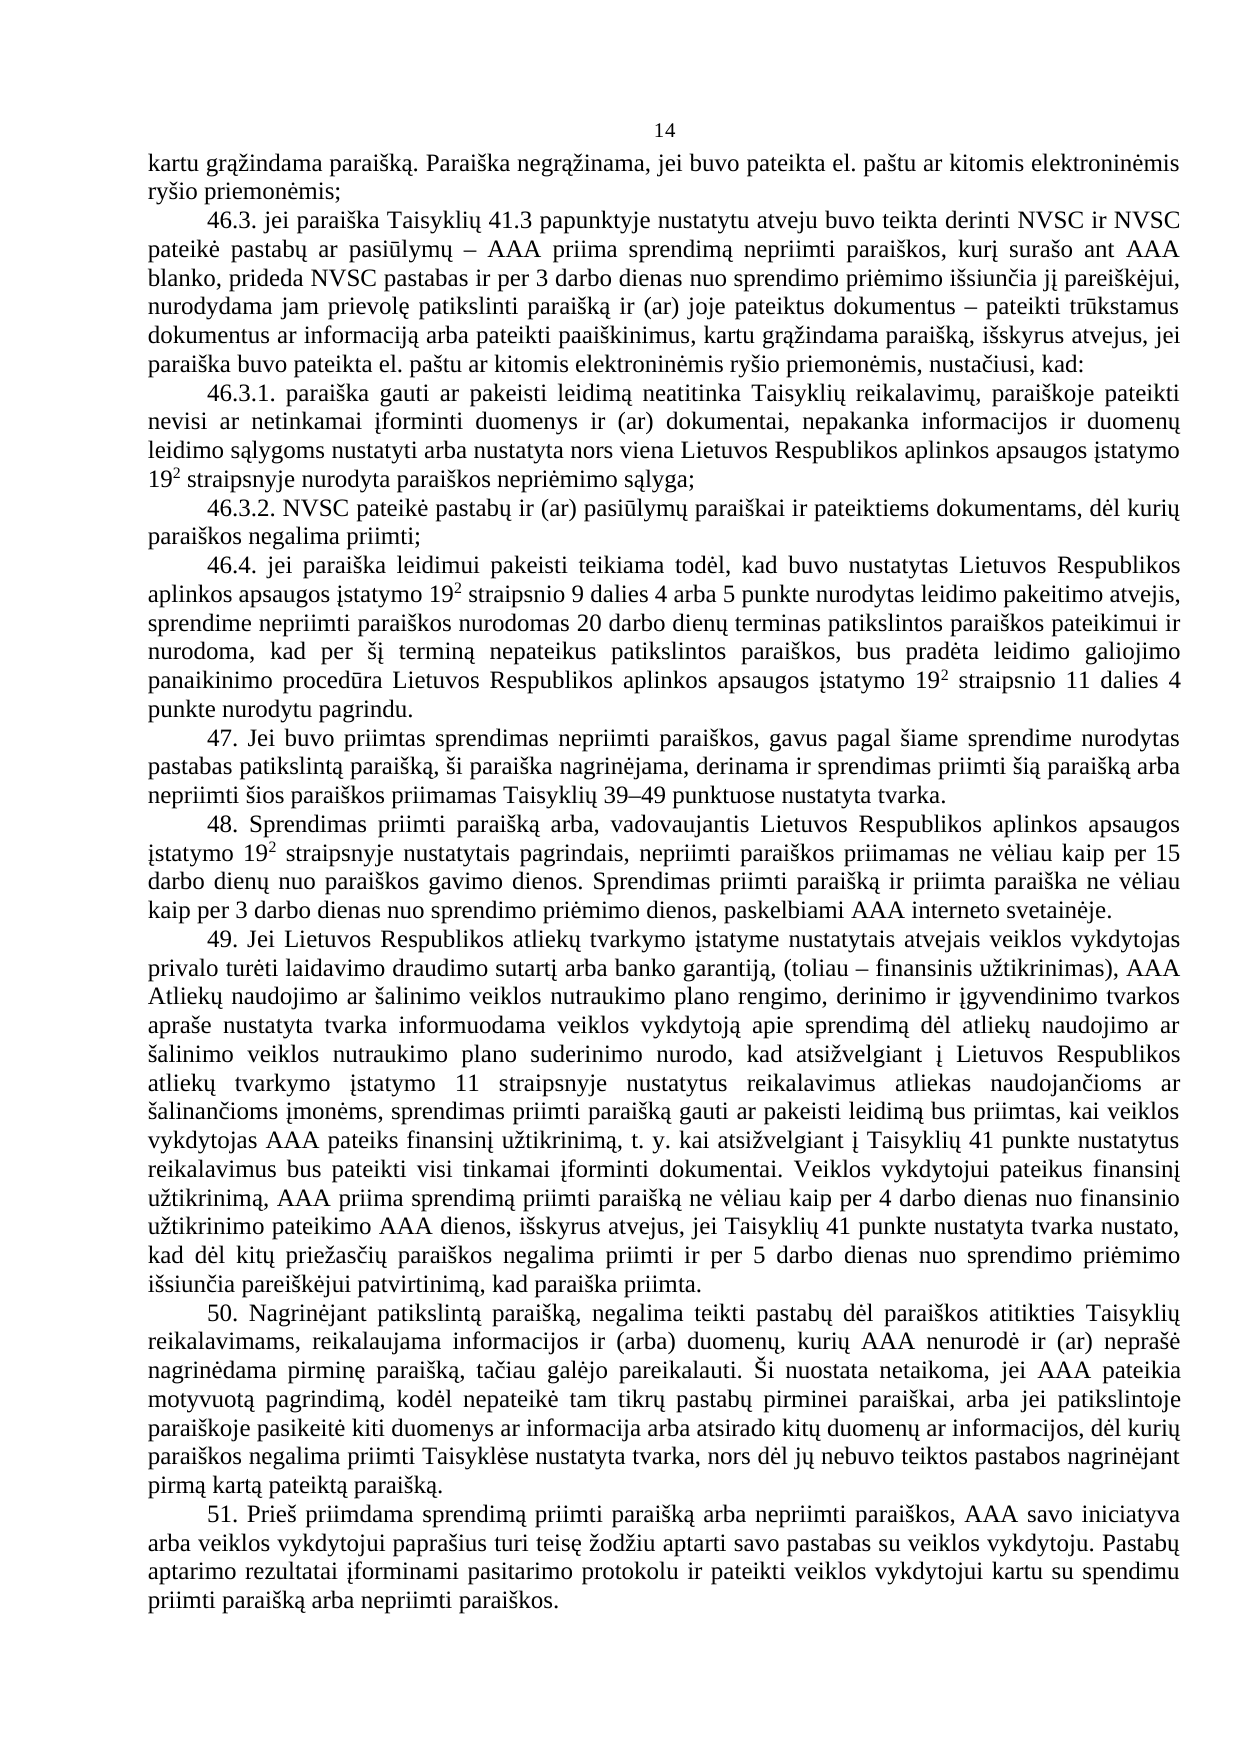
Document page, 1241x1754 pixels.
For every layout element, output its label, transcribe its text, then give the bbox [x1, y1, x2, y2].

text 46.3. jei paraiška Taisyklių 41.3 papunktyje nustatytu atveju buvo teikta derinti NVSC ir NVSC pateikė pastabų ar pasiūlymų – AAA priima sprendimą nepriimti paraiškos, kurį surašo ant AAA blanko, prideda NVSC pastabas ir per 3 darbo dienas nuo sprendimo priėmimo išsiunčia jį pareiškėjui, nurodydama jam prievolę patikslinti paraišką ir (ar) joje pateiktus dokumentus – pateikti trūkstamus dokumentus ar informaciją arba pateikti paaiškinimus, kartu grąžindama paraišką, išskyrus atvejus, jei paraiška buvo pateikta el. paštu ar kitomis elektroninėmis ryšio priemonėmis, nustačiusi, kad: [148, 205, 1181, 378]
text kartu grąžindama paraišką. Paraiška negrąžinama, jei buvo pateikta el. paštu ar kitomis elektroninėmis ryšio priemonėmis; [148, 148, 1181, 205]
text 50. Nagrinėjant patikslintą paraišką, negalima teikti pastabų dėl paraiškos atitikties Taisyklių reikalavimams, reikalaujama informacijos ir (arba) duomenų, kurių AAA nenurodė ir (ar) neprašė nagrinėdama pirminę paraišką, tačiau galėjo pareikalauti. Ši nuostata netaikoma, jei AAA pateikia motyvuotą pagrindimą, kodėl nepateikė tam tikrų pastabų pirminei paraiškai, arba jei patikslintoje paraiškoje pasikeitė kiti duomenys ar informacija arba atsirado kitų duomenų ar informacijos, dėl kurių paraiškos negalima priimti Taisyklėse nustatyta tvarka, nors dėl jų nebuvo teiktos pastabos nagrinėjant pirmą kartą pateiktą paraišką. [148, 1298, 1181, 1499]
text 47. Jei buvo priimtas sprendimas nepriimti paraiškos, gavus pagal šiame sprendime nurodytas pastabas patikslintą paraišką, ši paraiška nagrinėjama, derinama ir sprendimas priimti šią paraišką arba nepriimti šios paraiškos priimamas Taisyklių 39–49 punktuose nustatyta tvarka. [148, 723, 1181, 809]
text 46.4. jei paraiška leidimui pakeisti teikiama todėl, kad buvo nustatytas Lietuvos Respublikos aplinkos apsaugos įstatymo 192 straipsnio 9 dalies 4 arba 5 punkte nurodytas leidimo pakeitimo atvejis, sprendime nepriimti paraiškos nurodomas 20 darbo dienų terminas patikslintos paraiškos pateikimui ir nurodoma, kad per šį terminą nepateikus patikslintos paraiškos, bus pradėta leidimo galiojimo panaikinimo procedūra Lietuvos Respublikos aplinkos apsaugos įstatymo 192 straipsnio 11 dalies 4 punkte nurodytu pagrindu. [148, 550, 1181, 723]
text 46.3.1. paraiška gauti ar pakeisti leidimą neatitinka Taisyklių reikalavimų, paraiškoje pateikti nevisi ar netinkamai įforminti duomenys ir (ar) dokumentai, nepakanka informacijos ir duomenų leidimo sąlygoms nustatyti arba nustatyta nors viena Lietuvos Respublikos aplinkos apsaugos įstatymo 192 straipsnyje nurodyta paraiškos nepriėmimo sąlyga; [148, 378, 1181, 493]
text 48. Sprendimas priimti paraišką arba, vadovaujantis Lietuvos Respublikos aplinkos apsaugos įstatymo 192 straipsnyje nustatytais pagrindais, nepriimti paraiškos priimamas ne vėliau kaip per 15 darbo dienų nuo paraiškos gavimo dienos. Sprendimas priimti paraišką ir priimta paraiška ne vėliau kaip per 3 darbo dienas nuo sprendimo priėmimo dienos, paskelbiami AAA interneto svetainėje. [148, 809, 1181, 924]
text 46.3.2. NVSC pateikė pastabų ir (ar) pasiūlymų paraiškai ir pateiktiems dokumentams, dėl kurių paraiškos negalima priimti; [148, 493, 1181, 550]
text 51. Prieš priimdama sprendimą priimti paraišką arba nepriimti paraiškos, AAA savo iniciatyva arba veiklos vykdytojui paprašius turi teisę žodžiu aptarti savo pastabas su veiklos vykdytoju. Pastabų aptarimo rezultatai įforminami pasitarimo protokolu ir pateikti veiklos vykdytojui kartu su spendimu priimti paraišką arba nepriimti paraiškos. [148, 1499, 1181, 1614]
text 49. Jei Lietuvos Respublikos atliekų tvarkymo įstatyme nustatytais atvejais veiklos vykdytojas privalo turėti laidavimo draudimo sutartį arba banko garantiją, (toliau – finansinis užtikrinimas), AAA Atliekų naudojimo ar šalinimo veiklos nutraukimo plano rengimo, derinimo ir įgyvendinimo tvarkos apraše nustatyta tvarka informuodama veiklos vykdytoją apie sprendimą dėl atliekų naudojimo ar šalinimo veiklos nutraukimo plano suderinimo nurodo, kad atsižvelgiant į Lietuvos Respublikos atliekų tvarkymo įstatymo 11 straipsnyje nustatytus reikalavimus atliekas naudojančioms ar šalinančioms įmonėms, sprendimas priimti paraišką gauti ar pakeisti leidimą bus priimtas, kai veiklos vykdytojas AAA pateiks finansinį užtikrinimą, t. y. kai atsižvelgiant į Taisyklių 41 punkte nustatytus reikalavimus bus pateikti visi tinkamai įforminti dokumentai. Veiklos vykdytojui pateikus finansinį užtikrinimą, AAA priima sprendimą priimti paraišką ne vėliau kaip per 4 darbo dienas nuo finansinio užtikrinimo pateikimo AAA dienos, išskyrus atvejus, jei Taisyklių 41 punkte nustatyta tvarka nustato, kad dėl kitų priežasčių paraiškos negalima priimti ir per 5 darbo dienas nuo sprendimo priėmimo išsiunčia pareiškėjui patvirtinimą, kad paraiška priimta. [148, 924, 1181, 1298]
